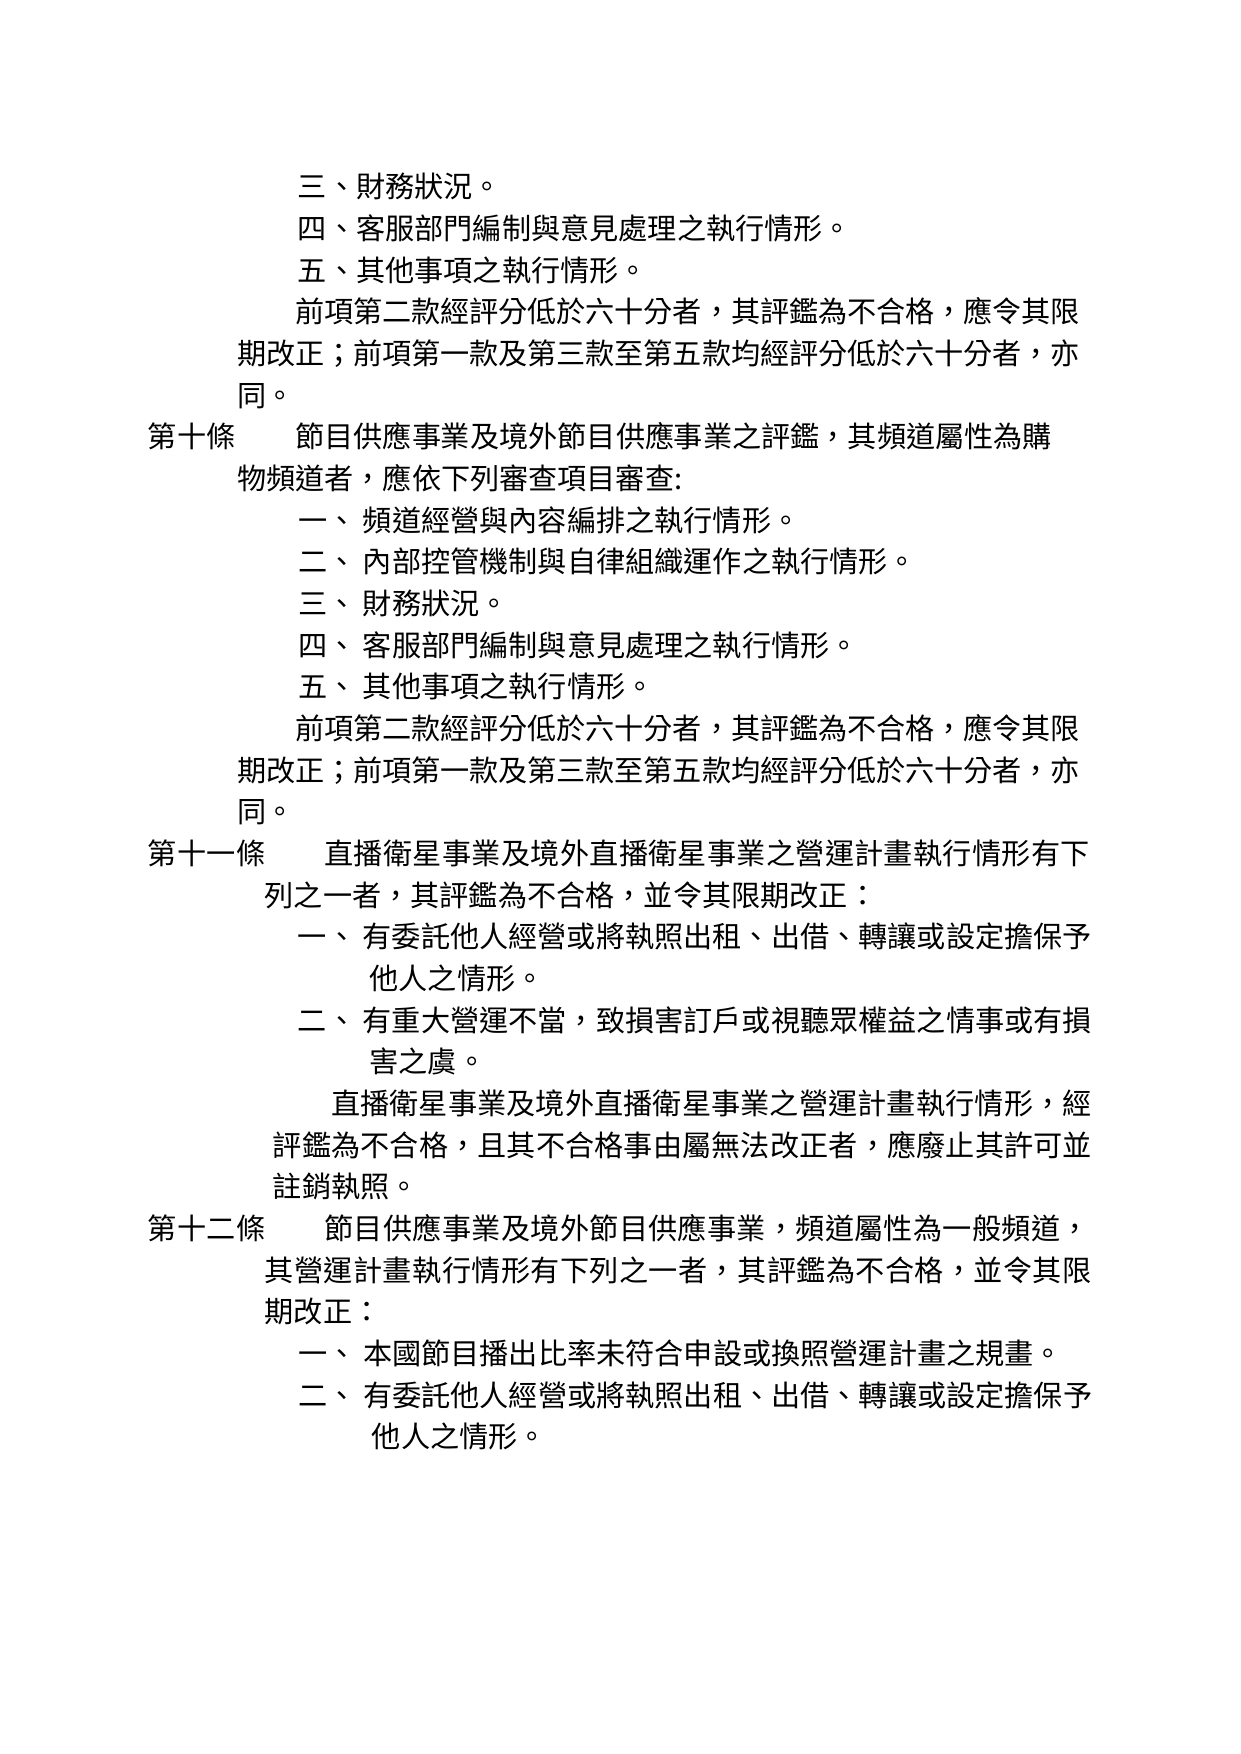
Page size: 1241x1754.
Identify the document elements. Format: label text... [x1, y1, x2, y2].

text 四、客服部門編制與意見處理之執行情形。五、其他事項之執行情形。 [298, 206, 857, 289]
text 前項第二款經評分低於六十分者，其評鑑為不合格，應令其限期改正；前項第一款及第三款至第五款均經評分低於六十分者，亦同。 [237, 706, 1082, 831]
text 三、財務狀況。 [298, 164, 1107, 206]
text 四、 客服部門編制與意見處理之執行情形。 [298, 623, 1107, 664]
text 一、 本國節目播出比率未符合申設或換照營運計畫之規畫。 [298, 1331, 1107, 1373]
text 第十一條 直播衛星事業及境外直播衛星事業之營運計畫執行情形有下列之一者，其評鑑為不合格，並令其限期改正： [148, 831, 1093, 914]
text 一、 頻道經營與內容編排之執行情形。 [298, 498, 1107, 539]
text 五、 其他事項之執行情形。 [298, 664, 1107, 706]
text 直播衛星事業及境外直播衛星事業之營運計畫執行情形，經評鑑為不合格，且其不合格事由屬無法改正者，應廢止其許可並註銷執照。 [273, 1081, 1093, 1206]
text 二、 內部控管機制與自律組織運作之執行情形。 [298, 539, 1107, 581]
text 三、 財務狀況。 [298, 581, 1107, 623]
text 一、 有委託他人經營或將執照出租、出借、轉讓或設定擔保予他人之情形。 [298, 914, 1093, 998]
text 第十條 節目供應事業及境外節目供應事業之評鑑，其頻道屬性為購物頻道者，應依下列審查項目審查: [148, 414, 1081, 498]
text 前項第二款經評分低於六十分者，其評鑑為不合格，應令其限期改正；前項第一款及第三款至第五款均經評分低於六十分者，亦同。 [237, 289, 1082, 414]
text 二、 有委託他人經營或將執照出租、出借、轉讓或設定擔保予他人之情形。 [298, 1373, 1107, 1456]
text 第十二條 節目供應事業及境外節目供應事業，頻道屬性為一般頻道， 其營運計畫執行情形有下列之一者，其評鑑為不合格，並令其限期改正： [148, 1206, 1093, 1331]
text 二、 有重大營運不當，致損害訂戶或視聽眾權益之情事或有損害之虞。 [298, 998, 1093, 1081]
